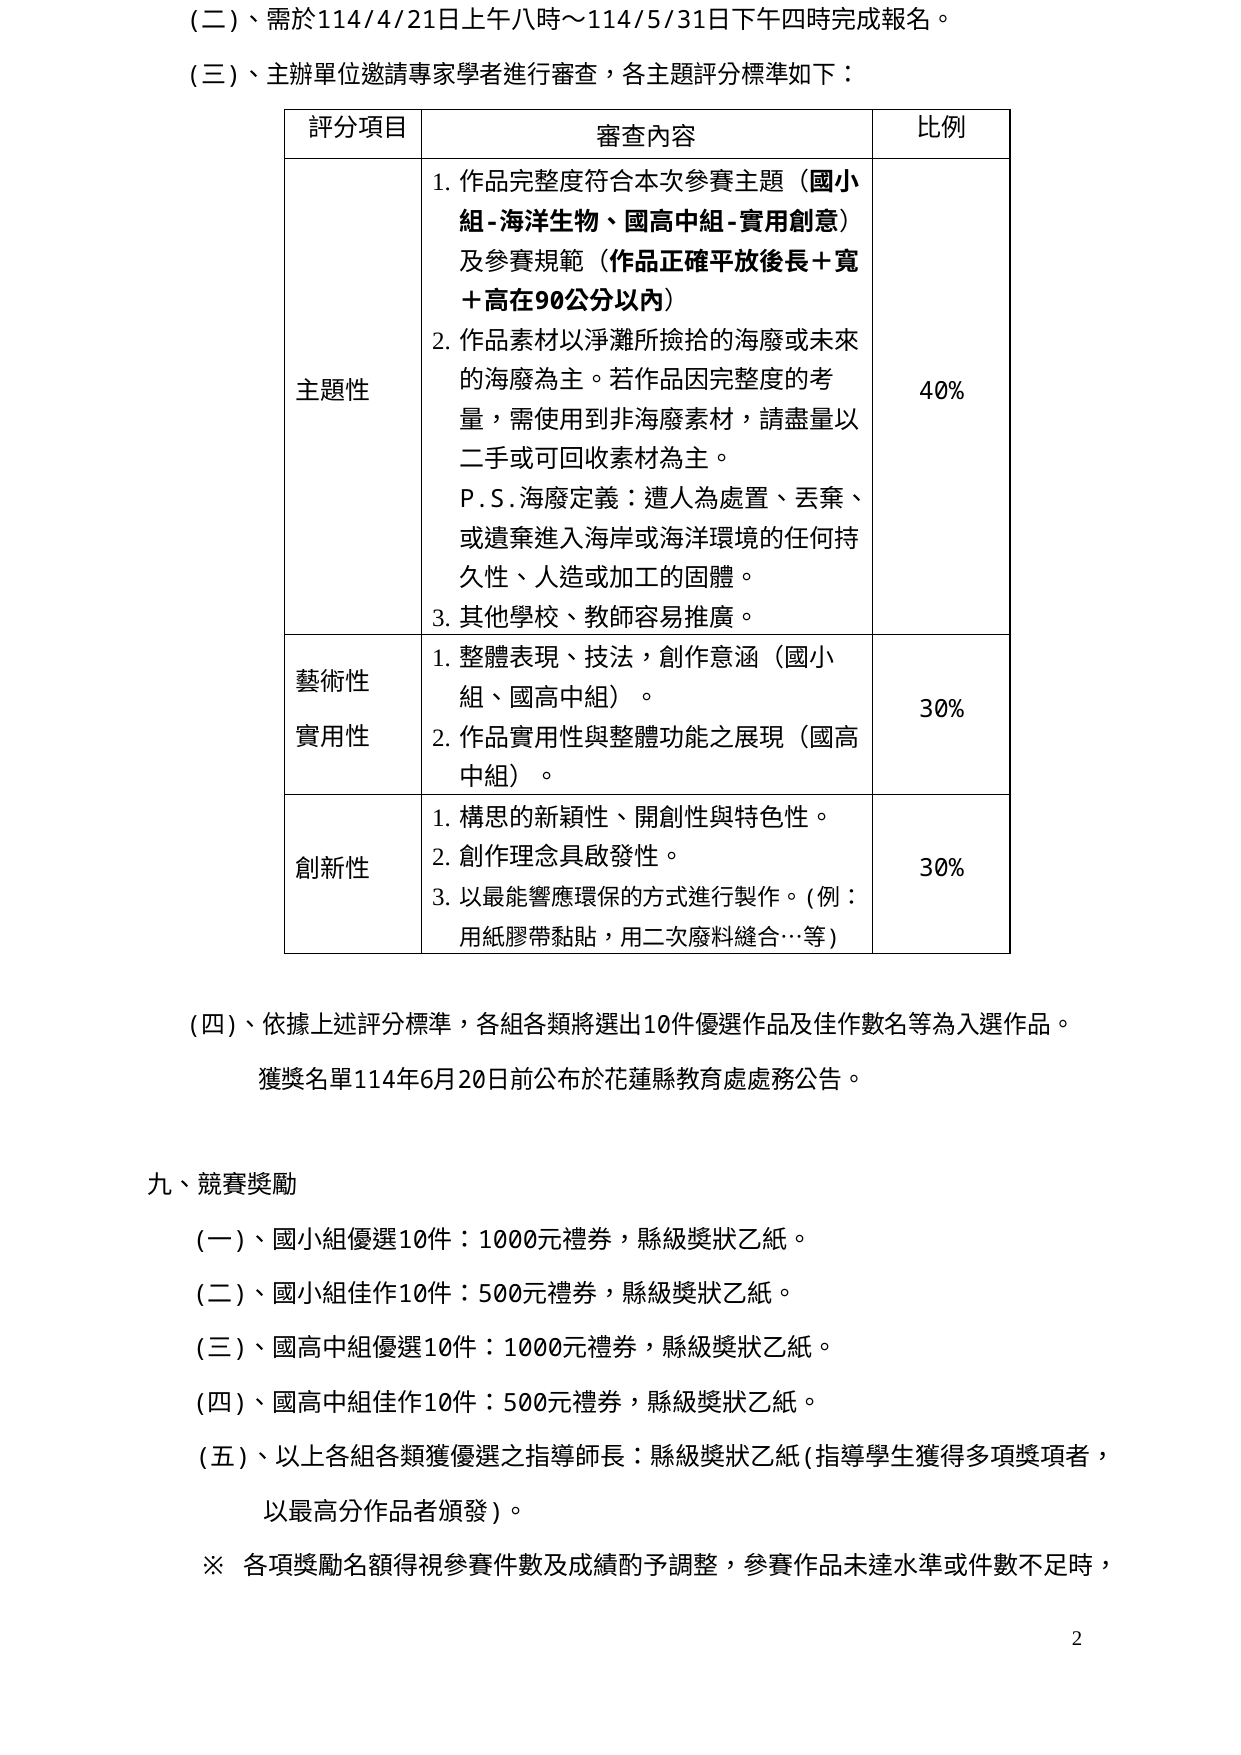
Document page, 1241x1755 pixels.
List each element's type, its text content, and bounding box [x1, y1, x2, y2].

table_cell 主題性 [285, 159, 421, 634]
table_cell 構思的新穎性、開創性與特色性。 創作理念具啟發性。 以最能響應環保的方式進行製作。(例：用紙膠帶黏貼，用二次廢料縫合…等) [422, 795, 872, 953]
table_cell 作品完整度符合本次參賽主題（國小組-海洋生物、國高中組-實用創意）及參賽規範（作品正確平放後長＋寬＋高在90公分以內） 作品素材以淨灘所撿拾的海廢或未來的海廢為主。若作品因完整度的考量，需使用到非海廢素材，請盡量以二手或可回收素材為主。 P.S.海廢定義：遭人為處置、丟棄、或遺棄進入海岸或海洋環境的任何持久性、人造或加工的固體。 其他學校、教師容易推廣。 [422, 159, 872, 634]
table_cell 整體表現、技法，創作意涵（國小組、國高中組）。 作品實用性與整體功能之展現（國高中組）。 [422, 635, 872, 793]
table_cell 40% [873, 159, 1009, 634]
text (五)、以上各組各類獲優選之指導師長：縣級奬狀乙紙(指導學生獲得多項獎項者，以最高分作品者頒發)。 [150, 1437, 1105, 1527]
table_cell 30% [873, 795, 1009, 953]
table_header 審查內容 [422, 110, 872, 158]
table_header 評分項目 [285, 110, 421, 158]
text (一)、國小組優選10件：1000元禮券，縣級奬狀乙紙。 [148, 1219, 1105, 1255]
text (二)、國小組佳作10件：500元禮券，縣級奬狀乙紙。 [148, 1273, 1105, 1310]
table_header 比例 [873, 110, 1009, 158]
text (三)、國高中組優選10件：1000元禮券，縣級奬狀乙紙。 [148, 1328, 1105, 1364]
table_cell 30% [873, 635, 1009, 793]
text (四)、依據上述評分標準，各組各類將選出10件優選作品及佳作數名等為入選作品。獲獎名單114年6月20日前公布於花蓮縣教育處處務公告。 [186, 1005, 1074, 1096]
text ※ 各項獎勵名額得視參賽件數及成績酌予調整，參賽作品未達水準或件數不足時，獎勵名額得以從缺。 [198, 1545, 1101, 1582]
table_cell 創新性 [285, 795, 421, 953]
subtitle 九、競賽奬勵 [148, 1165, 1105, 1201]
text (二)、需於114/4/21日上午八時～114/5/31日下午四時完成報名。 [186, 0, 1125, 36]
text (四)、國高中組佳作10件：500元禮券，縣級奬狀乙紙。 [148, 1382, 1105, 1418]
text (三)、主辦單位邀請專家學者進行審查，各主題評分標準如下： [186, 54, 1074, 91]
table_cell 藝術性 實用性 [285, 635, 421, 793]
